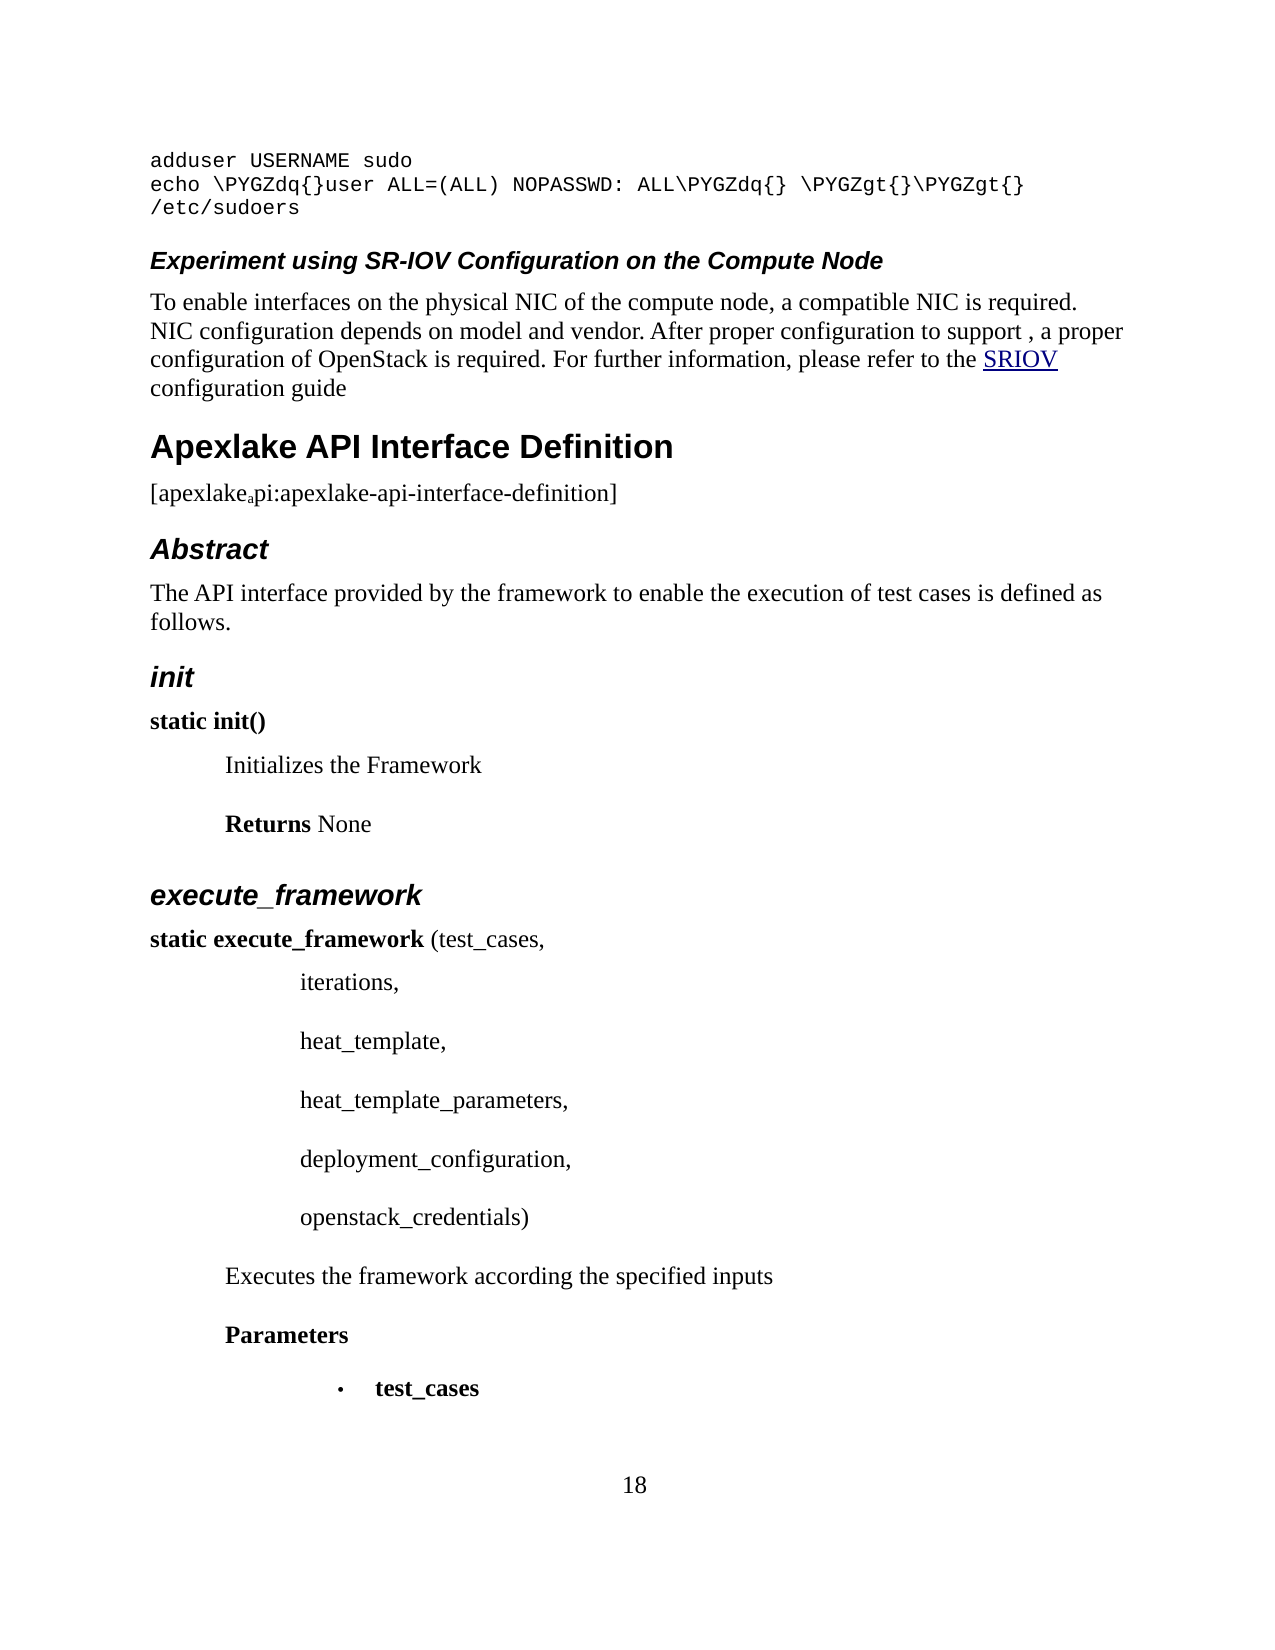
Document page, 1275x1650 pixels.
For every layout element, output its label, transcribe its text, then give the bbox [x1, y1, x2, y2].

text static init() [150, 706, 1125, 735]
text To enable interfaces on the physical NIC of the compute node, a compatible NIC is required. NIC configuration depends on model and vendor. After proper configuration to support , a proper configuration of OpenStack is required. For further information, please refer to the SRIOV configuration guide [150, 287, 1125, 402]
text heat_template, [300, 1026, 1125, 1055]
text static execute_framework (test_cases, [150, 924, 1125, 952]
list test_cases [337, 1373, 1125, 1401]
text deployment_configuration, [300, 1144, 1125, 1172]
text openstack_credentials) [300, 1202, 1125, 1231]
text adduser USERNAME sudo [150, 150, 1125, 174]
text [apexlakeapi:apexlake-api-interface-definition] [150, 478, 1125, 507]
subtitle Apexlake API Interface Definition [150, 427, 1125, 466]
text Parameters [225, 1320, 1125, 1349]
text iterations, [300, 967, 1125, 996]
text Returns None [225, 809, 1125, 838]
text Initializes the Framework [225, 750, 1125, 779]
subtitle Experiment using SR-IOV Configuration on the Compute Node [150, 246, 1125, 274]
text echo \PYGZdq{}user ALL=(ALL) NOPASSWD: ALL\PYGZdq{} \PYGZgt{}\PYGZgt{} /etc/sudoers [150, 174, 1125, 221]
subtitle init [150, 660, 1125, 694]
subtitle execute_framework [150, 878, 1125, 911]
subtitle Abstract [150, 532, 1125, 565]
text Executes the framework according the specified inputs [225, 1261, 1125, 1290]
text The API interface provided by the framework to enable the execution of test cases is defined as follows. [150, 578, 1125, 635]
text heat_template_parameters, [300, 1085, 1125, 1114]
